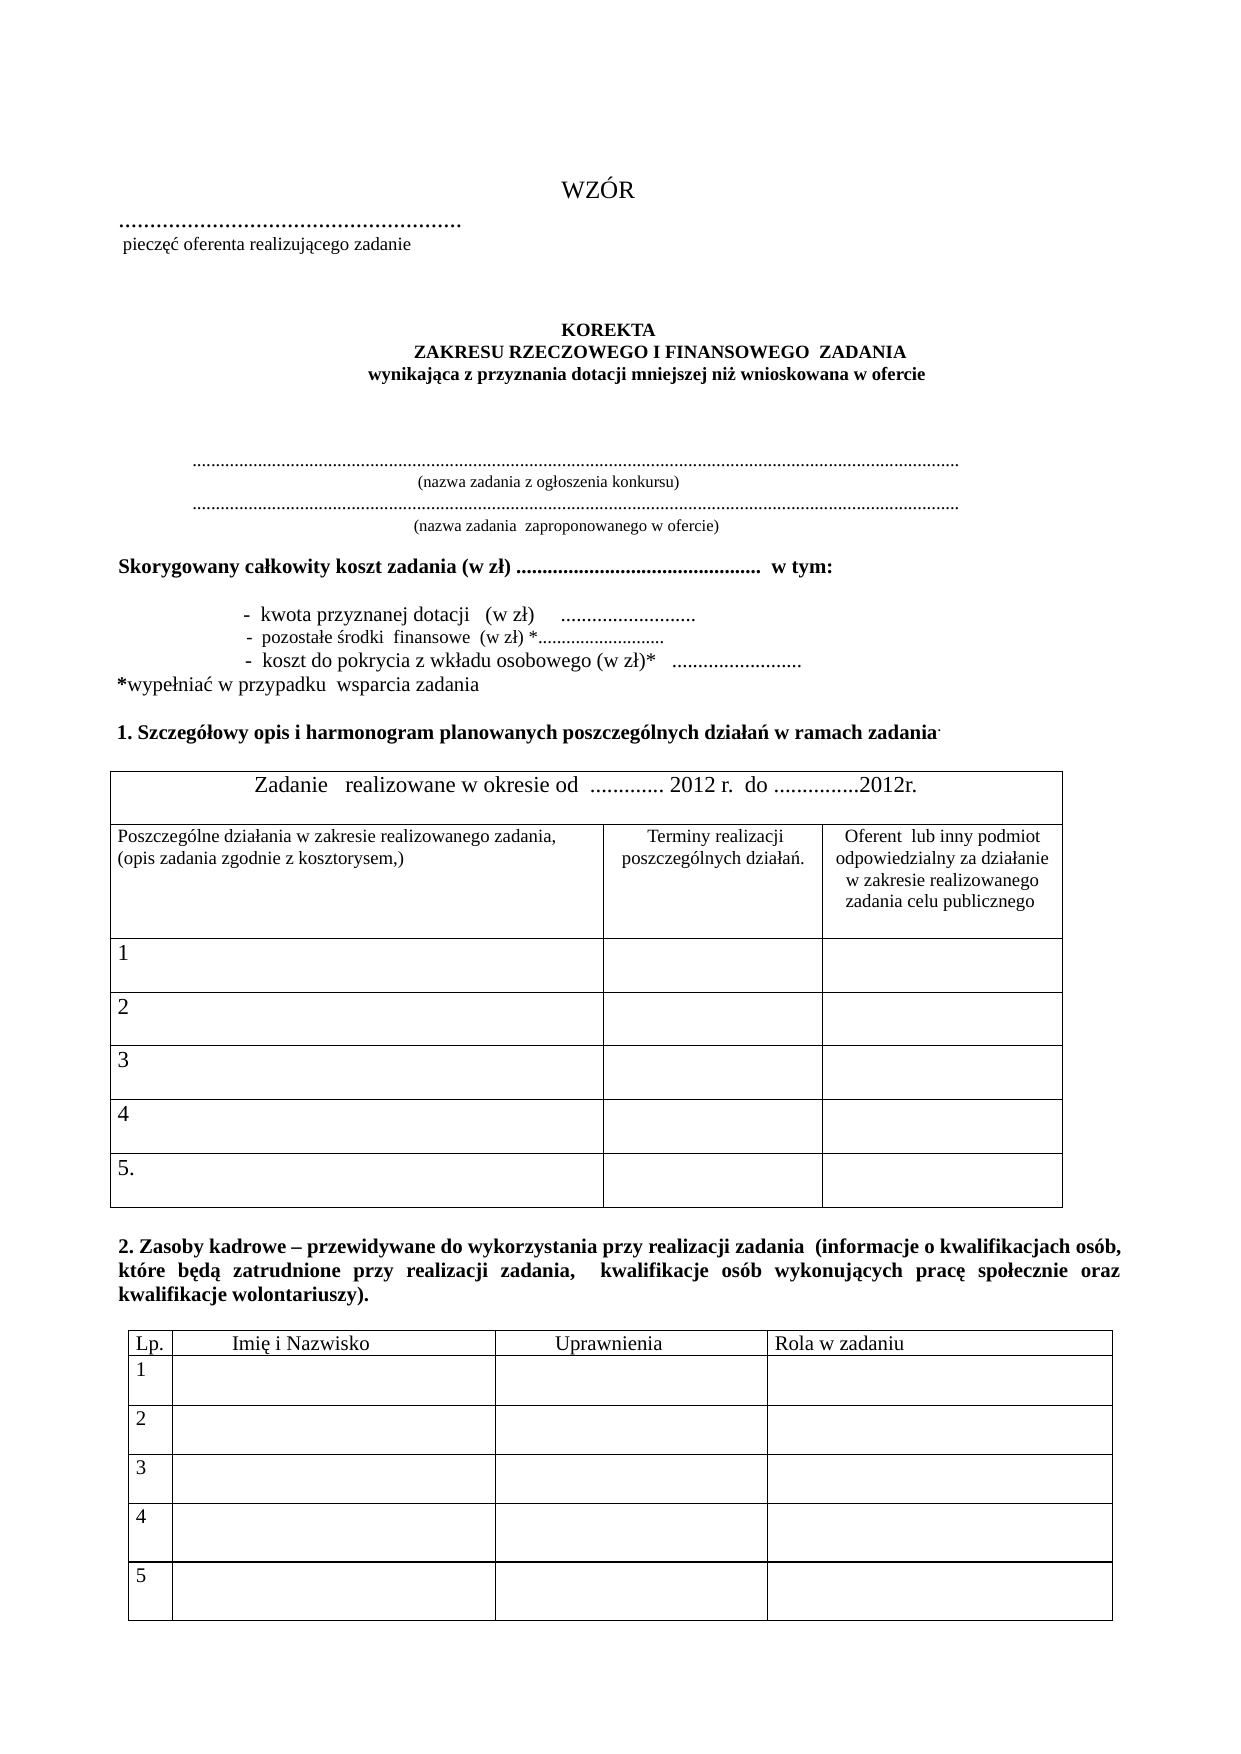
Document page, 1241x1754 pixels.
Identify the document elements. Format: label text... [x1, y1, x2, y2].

table_cell 3 [111, 1046, 603, 1099]
text .................................................................................................................................................................... [118, 449, 1122, 470]
table_cell [173, 1356, 495, 1404]
text - kwota przyznanej dotacji (w zł) .......................... [118, 602, 1122, 626]
table_cell [823, 993, 1062, 1045]
table_cell [768, 1356, 1112, 1404]
table_cell [496, 1504, 767, 1561]
table_header Rola w zadaniu [768, 1331, 1112, 1355]
list - koszt do pokrycia z wkładu osobowego (w zł)* ......................... [117, 648, 1122, 672]
text 2. Zasoby kadrowe – przewidywane do wykorzystania przy realizacji zadania (informacje o kwalifikacjach osób, które będą zatrudnione przy realizacji zadania, kwalifikacje osób wykonujących pracę społecznie oraz kwalifikacje wolontariuszy). [118, 1234, 1122, 1306]
table_cell [604, 1100, 822, 1153]
table_cell 3 [129, 1455, 172, 1503]
table_cell [604, 1046, 822, 1099]
table_cell 5 [129, 1563, 172, 1620]
table_cell [604, 993, 822, 1045]
table_cell [496, 1563, 767, 1620]
table_cell 1 [111, 939, 603, 992]
table_cell [823, 1046, 1062, 1099]
text .................................................................................................................................................................... [118, 492, 1122, 513]
text - pozostałe środki finansowe (w zł) *........................... [118, 626, 1122, 648]
table_header Imię i Nazwisko [173, 1331, 495, 1355]
table_cell 4 [111, 1100, 603, 1153]
table_cell [604, 939, 822, 992]
table_cell 5. [111, 1154, 603, 1207]
table_cell [768, 1504, 1112, 1561]
text (nazwa zadania z ogłoszenia konkursu) [118, 470, 1122, 492]
table_cell [173, 1455, 495, 1503]
table_cell [496, 1455, 767, 1503]
table_cell Terminy realizacji poszczególnych działań. [604, 825, 822, 938]
text ....................................................... [118, 204, 1122, 233]
text ZAKRESU RZECZOWEGO I FINANSOWEGO ZADANIA [118, 341, 1122, 362]
text Skorygowany całkowity koszt zadania (w zł) ............................................... w tym: [118, 554, 1122, 578]
table_cell Poszczególne działania w zakresie realizowanego zadania, (opis zadania zgodnie z kosztorysem,) [111, 825, 603, 938]
table_header Zadanie realizowane w okresie od ............. 2012 r. do ...............2012r. [111, 772, 1062, 824]
table_cell 4 [129, 1504, 172, 1561]
text wynikająca z przyznania dotacji mniejszej niż wnioskowana w ofercie [118, 362, 1122, 406]
table_cell 1 [129, 1356, 172, 1404]
table_cell [768, 1563, 1112, 1620]
table_header Lp. [129, 1331, 172, 1355]
table_cell [173, 1563, 495, 1620]
table_cell [823, 939, 1062, 992]
text pieczęć oferenta realizującego zadanie [118, 233, 1122, 255]
list 1. Szczegółowy opis i harmonogram planowanych poszczególnych działań w ramach zadania. [117, 720, 1122, 744]
table_cell [173, 1406, 495, 1454]
table_cell [768, 1406, 1112, 1454]
table_header Uprawnienia [496, 1331, 767, 1355]
table_cell [768, 1455, 1112, 1503]
table_cell [823, 1154, 1062, 1207]
table_cell 2 [129, 1406, 172, 1454]
text WZÓR [118, 176, 1122, 204]
table_cell [496, 1356, 767, 1404]
table_cell Oferent lub inny podmiot odpowiedzialny za działanie w zakresie realizowanego zadania celu publicznego [823, 825, 1062, 938]
table_cell [604, 1154, 822, 1207]
list *wypełniać w przypadku wsparcia zadania [117, 672, 1122, 696]
text KOREKTA [118, 319, 1122, 341]
table_cell 2 [111, 993, 603, 1045]
text (nazwa zadania zaproponowanego w ofercie) [118, 513, 1122, 535]
table_cell [823, 1100, 1062, 1153]
table_cell [496, 1406, 767, 1454]
table_cell [173, 1504, 495, 1561]
